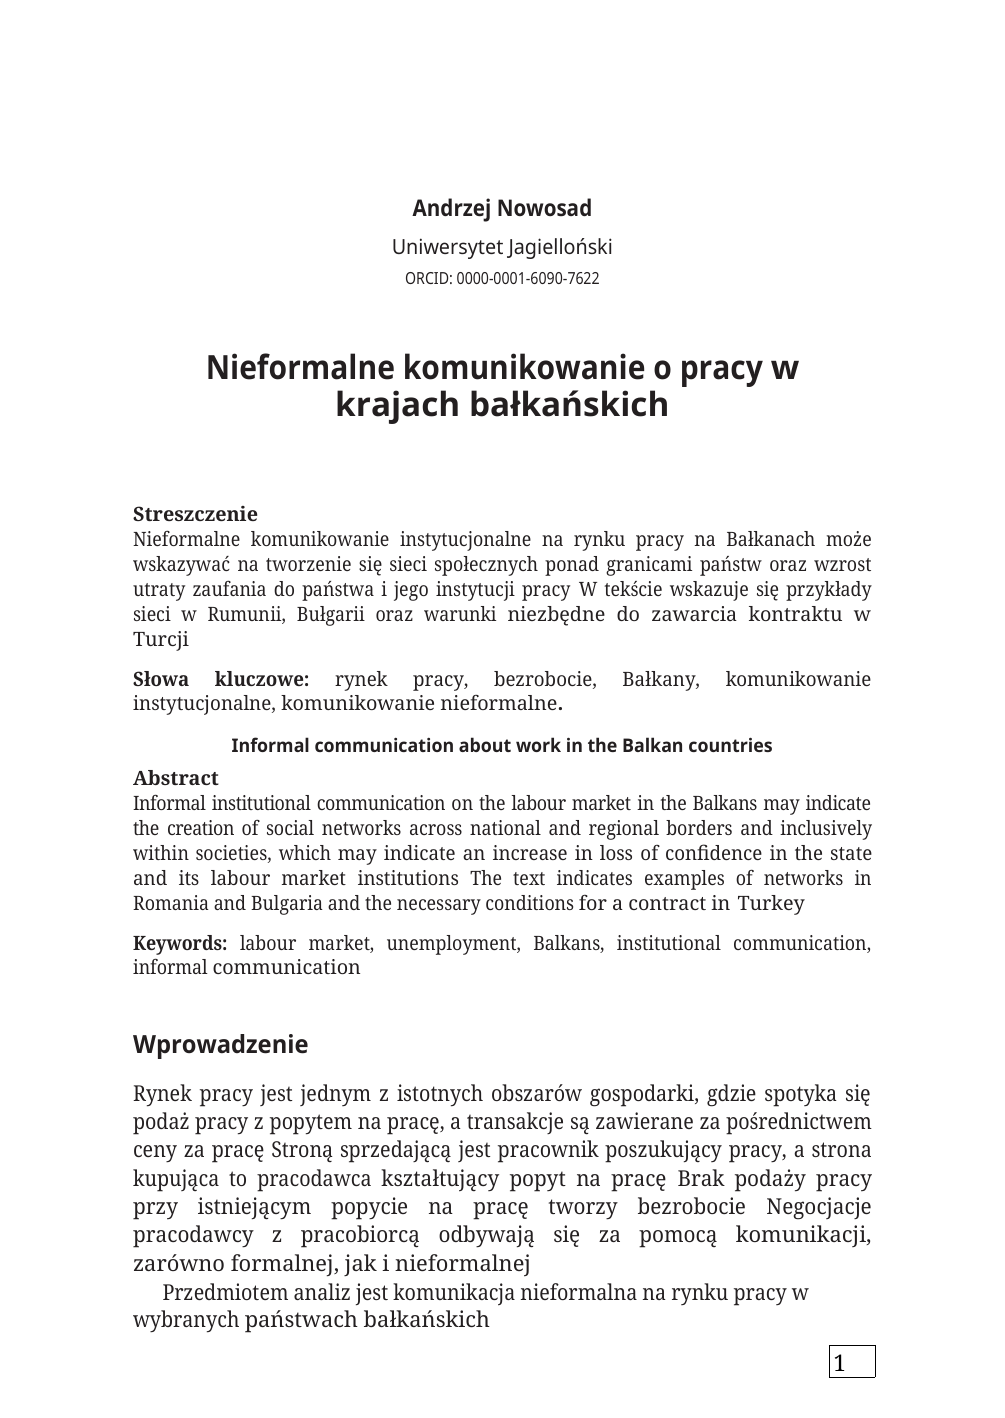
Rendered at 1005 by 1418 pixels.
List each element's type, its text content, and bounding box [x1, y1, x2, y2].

text Informal communication about work in the Balkan countries [198, 733, 807, 758]
text Przedmiotem analiz jest komunikacja nieformalna na rynku pracy w wybranych państwach bałkańskich [133, 1277, 883, 1334]
text Nieformalne komunikowanie instytucjonalne na rynku pracy na Bałkanach może wskazywać na tworzenie się sieci społecznych ponad granicami państw oraz wzrost utraty zaufania do państwa i jego instytucji pracy W tekście wskazuje się przykłady sieci w Rumunii, Bułgarii oraz warunki niezbędne do zawarcia kontraktu w Turcji [133, 527, 872, 652]
text Streszczenie [133, 501, 883, 526]
text Nieformalne komunikowanie o pracy w krajach bałkańskich [198, 348, 807, 427]
text Keywords: labour market, unemployment, Balkans, institutional communication, informal communication [133, 930, 872, 980]
text Andrzej Nowosad Uniwersytet Jagielloński ORCID: 0000-0001-6090-7622 [382, 192, 623, 290]
subtitle Wprowadzenie [133, 1027, 883, 1061]
text Abstract [133, 764, 883, 790]
text Słowa kluczowe: rynek pracy, bezrobocie, Bałkany, komunikowanie instytucjonalne, komunikowanie nieformalne. [133, 666, 872, 717]
text Rynek pracy jest jednym z istotnych obszarów gospodarki, gdzie spotyka się podaż pracy z popytem na pracę, a transakcje są zawierane za pośrednictwem ceny za pracę Stroną sprzedającą jest pracownik poszukujący pracy, a strona kupująca to pracodawca kształtujący popyt na pracę Brak podaży pracy przy istniejącym popycie na pracę tworzy bezrobocie Negocjacje pracodawcy z pracobiorcą odbywają się za pomocą komunikacji, zarówno formalnej, jak i nieformalnej [133, 1079, 872, 1277]
text Informal institutional communication on the labour market in the Balkans may indicate the creation of social networks across national and regional borders and inclusively within societies, which may indicate an increase in loss of confidence in the state and its labour market institutions The text indicates examples of networks in Romania and Bulgaria and the necessary conditions for a contract in Turkey [133, 791, 872, 916]
